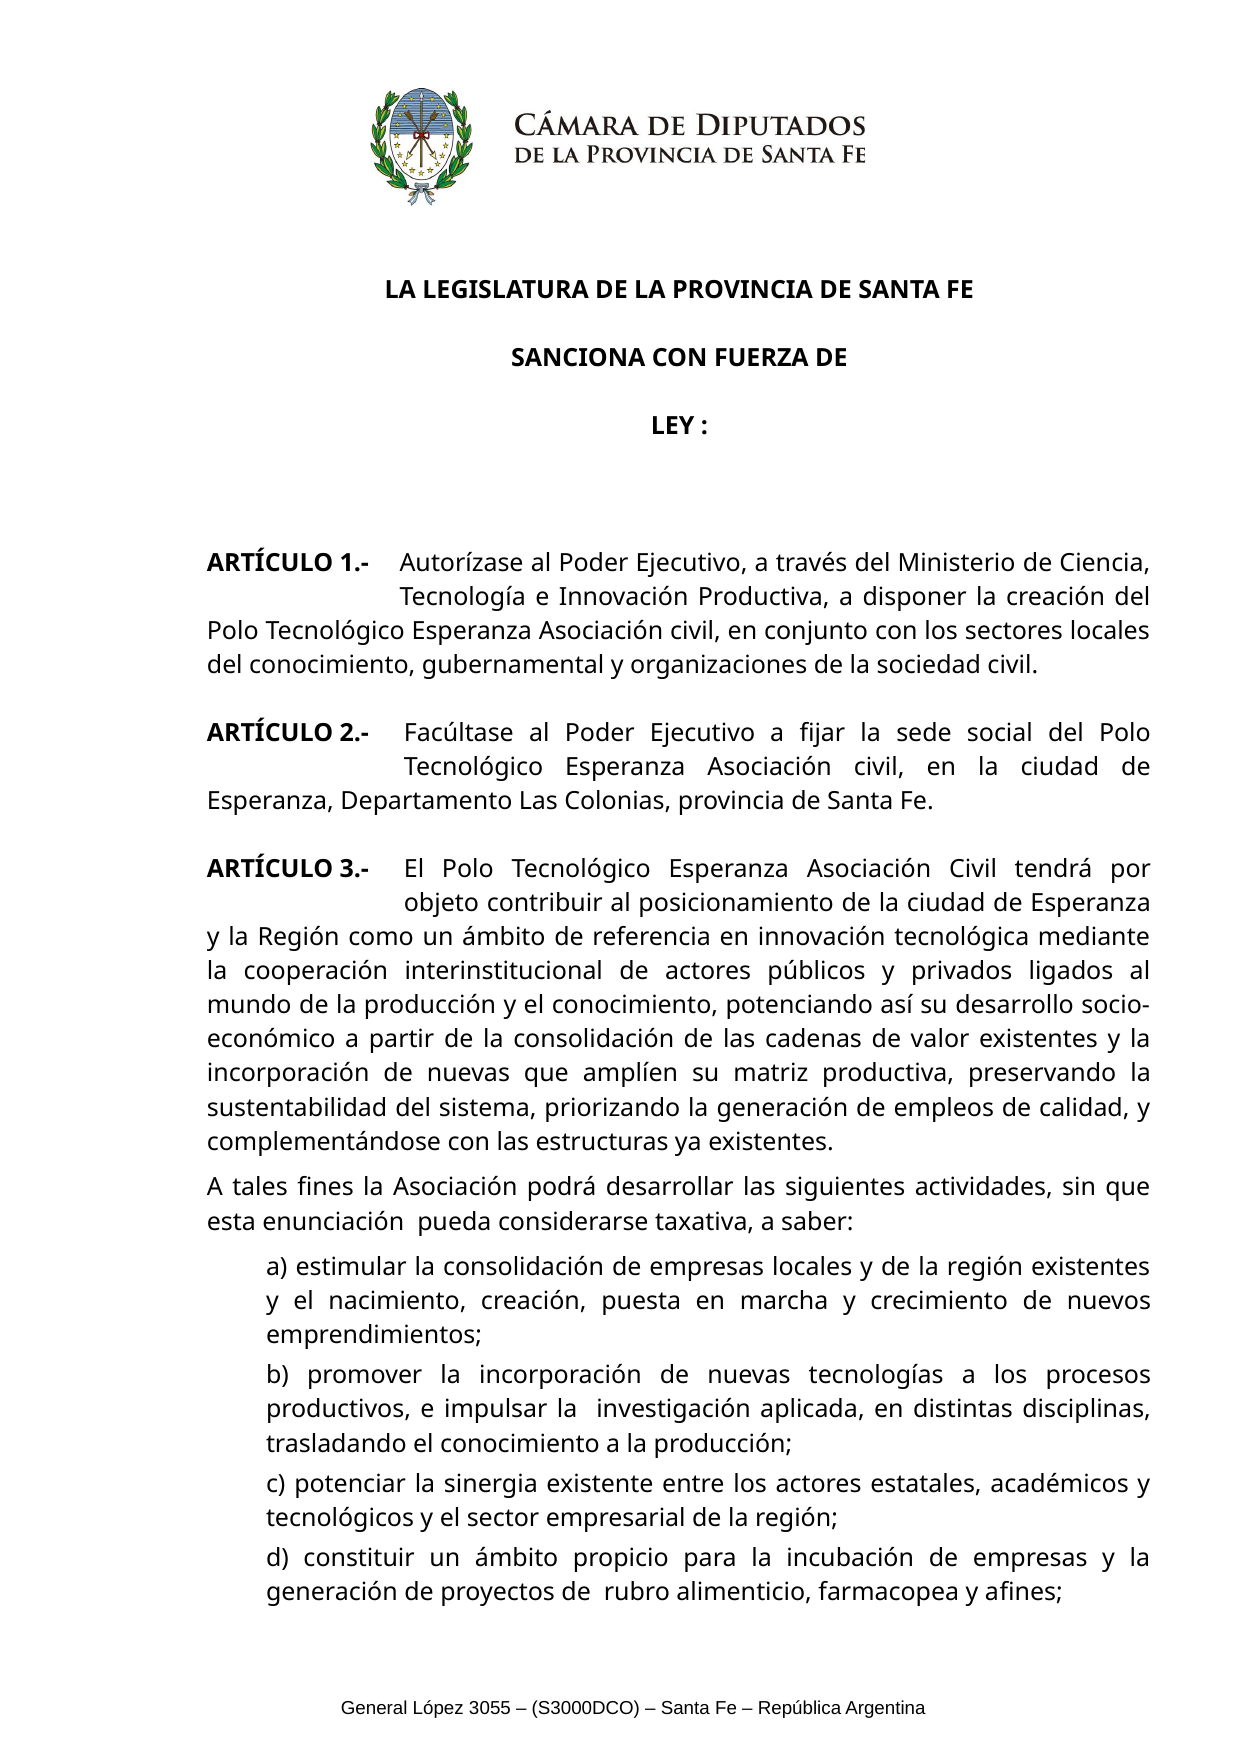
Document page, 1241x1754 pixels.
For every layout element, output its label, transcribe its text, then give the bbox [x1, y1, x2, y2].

text A tales ﬁnes la Asociación podrá desarrollar las siguientes actividades, sin que esta enunciación pueda considerarse taxativa, a saber: [207, 1169, 1152, 1237]
text LA LEGISLATURA DE LA PROVINCIA DE SANTA FE [207, 272, 1152, 306]
text Facúltase al Poder Ejecutivo a fijar la sede social del Polo Tecnológico Esperanza Asociación civil, en la ciudad de Esperanza, Departamento Las Colonias, provincia de Santa Fe. [207, 714, 1152, 817]
text a) estimular la consolidación de empresas locales y de la región existentes y el nacimiento, creación, puesta en marcha y crecimiento de nuevos emprendimientos; [266, 1249, 1152, 1351]
text El Polo Tecnológico Esperanza Asociación Civil tendrá por objeto contribuir al posicionamiento de la ciudad de Esperanza y la Región como un ámbito de referencia en innovación tecnológica mediante la cooperación interinstitucional de actores públicos y privados ligados al mundo de la producción y el conocimiento, potenciando así su desarrollo socio-económico a partir de la consolidación de las cadenas de valor existentes y la incorporación de nuevas que amplíen su matriz productiva, preservando la sustentabilidad del sistema, priorizando la generación de empleos de calidad, y complementándose con las estructuras ya existentes. [207, 851, 1152, 1157]
text SANCIONA CON FUERZA DE [207, 340, 1152, 374]
table_header ARTÍCULO 3.- [207, 851, 404, 901]
text d) constituir un ámbito propicio para la incubación de empresas y la generación de proyectos de rubro alimenticio, farmacopea y aﬁnes; [266, 1539, 1152, 1607]
text c) potenciar la sinergia existente entre los actores estatales, académicos y tecnológicos y el sector empresarial de la región; [266, 1465, 1152, 1533]
table_header ARTÍCULO 1.- [207, 544, 399, 594]
text b) promover la incorporación de nuevas tecnologías a los procesos productivos, e impulsar la investigación aplicada, en distintas disciplinas, trasladando el conocimiento a la producción; [266, 1357, 1152, 1459]
table_header ARTÍCULO 2.- [207, 715, 404, 765]
text Autorízase al Poder Ejecutivo, a través del Ministerio de Ciencia, Tecnología e Innovación Productiva, a disponer la creación del Polo Tecnológico Esperanza Asociación civil, en conjunto con los sectores locales del conocimiento, gubernamental y organizaciones de la sociedad civil. [207, 544, 1152, 680]
picture [370, 88, 866, 210]
text LEY : [207, 408, 1152, 442]
